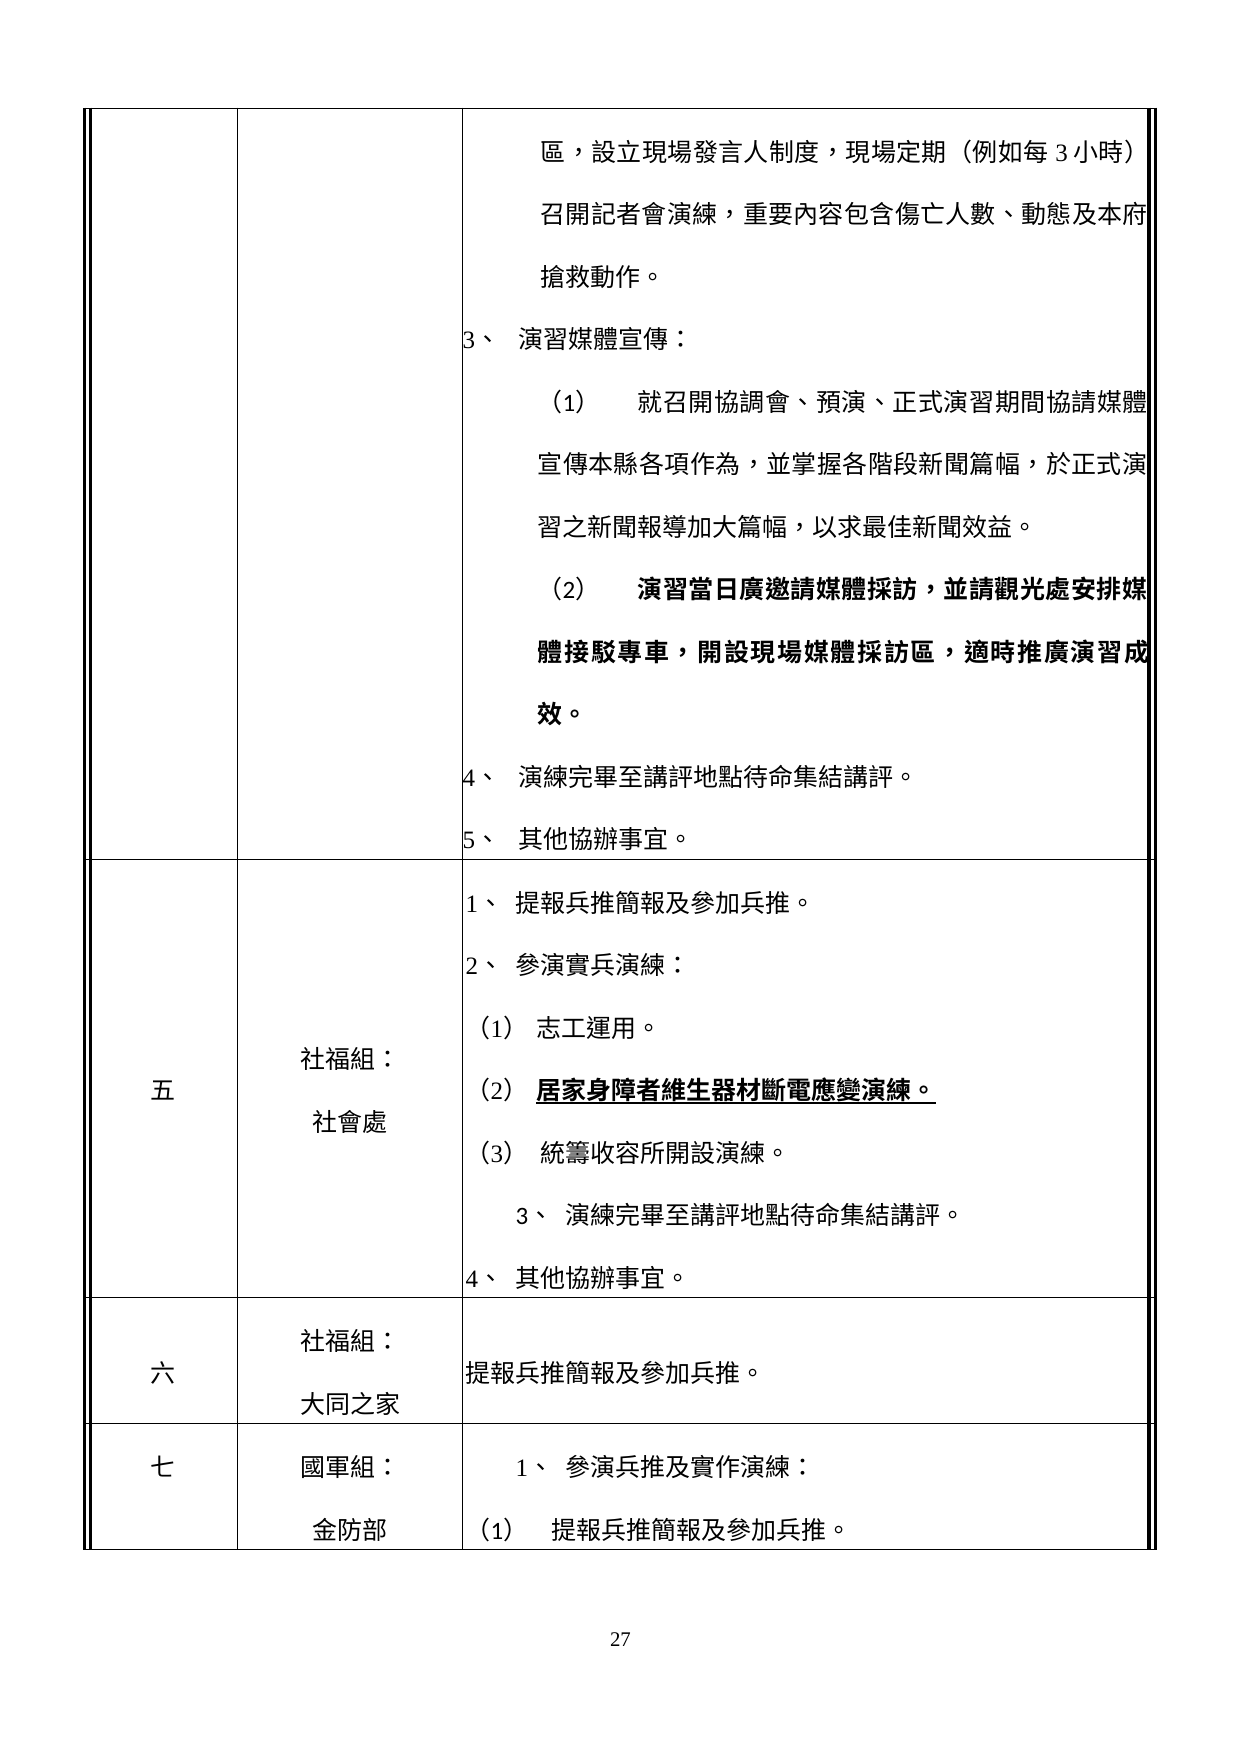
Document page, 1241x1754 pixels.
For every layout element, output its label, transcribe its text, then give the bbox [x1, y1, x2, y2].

table_cell 五 [92, 860, 237, 1297]
table_cell 七 [92, 1424, 237, 1549]
table_cell 社福組： 社會處 [238, 860, 462, 1297]
table_cell 提報兵推簡報及參加兵推。 參演實兵演練： 志工運用。 居家身障者維生器材斷電應變演練。 統籌收容所開設演練。 演練完畢至講評地點待命集結講評。 其他協辦事宜。 [463, 860, 1147, 1297]
table_cell 交通新聞組： 觀光處 [238, 109, 462, 859]
table_cell [92, 109, 237, 859]
table_cell 提報兵推簡報及參加兵推。 參演複合型災害搶救： 派員進駐前進指揮所。 統籌重大災害新聞發布，設立現場新聞採訪專區，設立現場發言人制度，現場定期（例如每3小時）召開記者會演練，重要內容包含傷亡人數、動態及本府搶救動作。 演習媒體宣傳： 就召開協調會、預演、正式演習期間協請媒體宣傳本縣各項作為，並掌握各階段新聞篇幅，於正式演習之新聞報導加大篇幅，以求最佳新聞效益。 演習當日廣邀請媒體採訪，並請觀光處安排媒體接駁專車，開設現場媒體採訪區，適時推廣演習成效。 演練完畢至講評地點待命集結講評。 其他協辦事宜。 [463, 109, 1147, 859]
table_cell 社福組： 大同之家 [238, 1298, 462, 1423]
table_cell 提報兵推簡報及參加兵推。 [463, 1298, 1147, 1423]
table_cell 六 [92, 1298, 237, 1423]
table_cell 參演兵推及實作演練： 提報兵推簡報及參加兵推。 協助兵推接待、場地佈置、階梯式臺階搭設（具木工能力工兵10人，支援約1個月）、雙槍電腦操作人員。 辦理全民國防教育相關作為，例如製作國防宣教展板、於兵推及實兵現場設置全民國防教育宣導專區或攤位等，結合教育處、後服中心辦理。 派員進駐前進指揮所。 軍卡擔任撤離專車，兵力擔任協助撤離人員、A字梯。 協助倒樹搶救兵力 國軍支援氣爆搶救。 災後垃圾清運及消毒兵力、消毒車、消毒機 集結講評舉牌手30名。 支援防汛演練兵力（堆沙包）。 其他行政支援及其他單位申請之救災兵力、車機具。 提供中心教練場做為演習場地，將實施相關佈置（6米帳篷、3米帳篷、紅布條、海報展板、觀禮臺搭設等） 支援煙霧彈8顆及施放手，模擬氣爆起火（每次2顆）。 演練完畢至講評地點待命集結講評。 其他協辦事宜。 [463, 1424, 1147, 1549]
table_cell 國軍組： 金防部 [238, 1424, 462, 1549]
